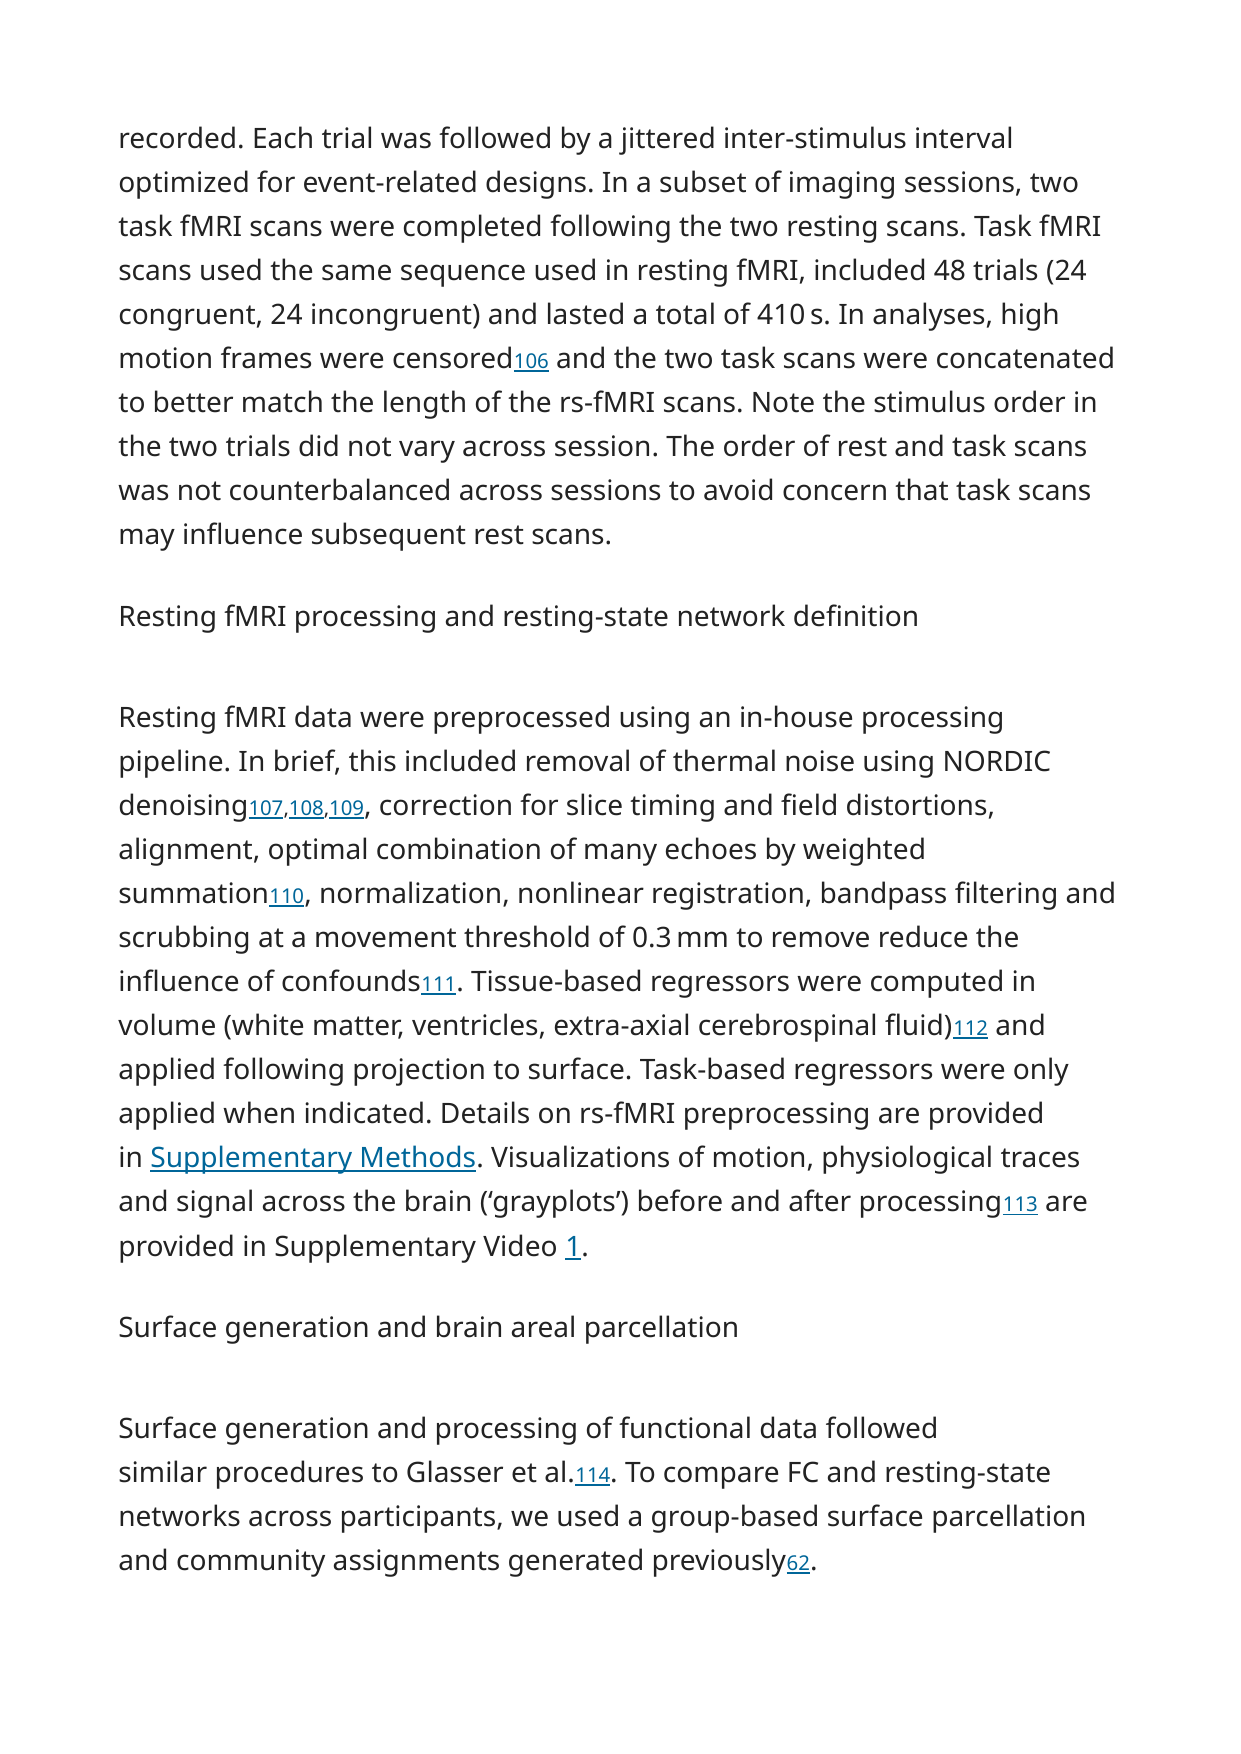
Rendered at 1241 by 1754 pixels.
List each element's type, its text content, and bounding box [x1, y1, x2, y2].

text Surface generation and processing of functional data followed similar procedures to Glasser et al.114. To compare FC and resting-state networks across participants, we used a group-based surface parcellation and community assignments generated previously62. [118, 1408, 1122, 1579]
subtitle Surface generation and brain areal parcellation [118, 1307, 1122, 1346]
text recorded. Each trial was followed by a jittered inter-stimulus interval optimized for event-related designs. In a subset of imaging sessions, two task fMRI scans were completed following the two resting scans. Task fMRI scans used the same sequence used in resting fMRI, included 48 trials (24 congruent, 24 incongruent) and lasted a total of 410 s. In analyses, high motion frames were censored106 and the two task scans were concatenated to better match the length of the rs-fMRI scans. Note the stimulus order in the two trials did not vary across session. The order of rest and task scans was not counterbalanced across sessions to avoid concern that task scans may influence subsequent rest scans. [118, 118, 1122, 553]
text Resting fMRI data were preprocessed using an in-house processing pipeline. In brief, this included removal of thermal noise using NORDIC denoising107,108,109, correction for slice timing and field distortions, alignment, optimal combination of many echoes by weighted summation110, normalization, nonlinear registration, bandpass filtering and scrubbing at a movement threshold of 0.3 mm to remove reduce the influence of confounds111. Tissue-based regressors were computed in volume (white matter, ventricles, extra-axial cerebrospinal fluid)112 and applied following projection to surface. Task-based regressors were only applied when indicated. Details on rs-fMRI preprocessing are provided in Supplementary Methods. Visualizations of motion, physiological traces and signal across the brain (‘grayplots’) before and after processing113 are provided in Supplementary Video 1. [118, 697, 1122, 1264]
subtitle Resting fMRI processing and resting-state network definition [118, 596, 1122, 634]
